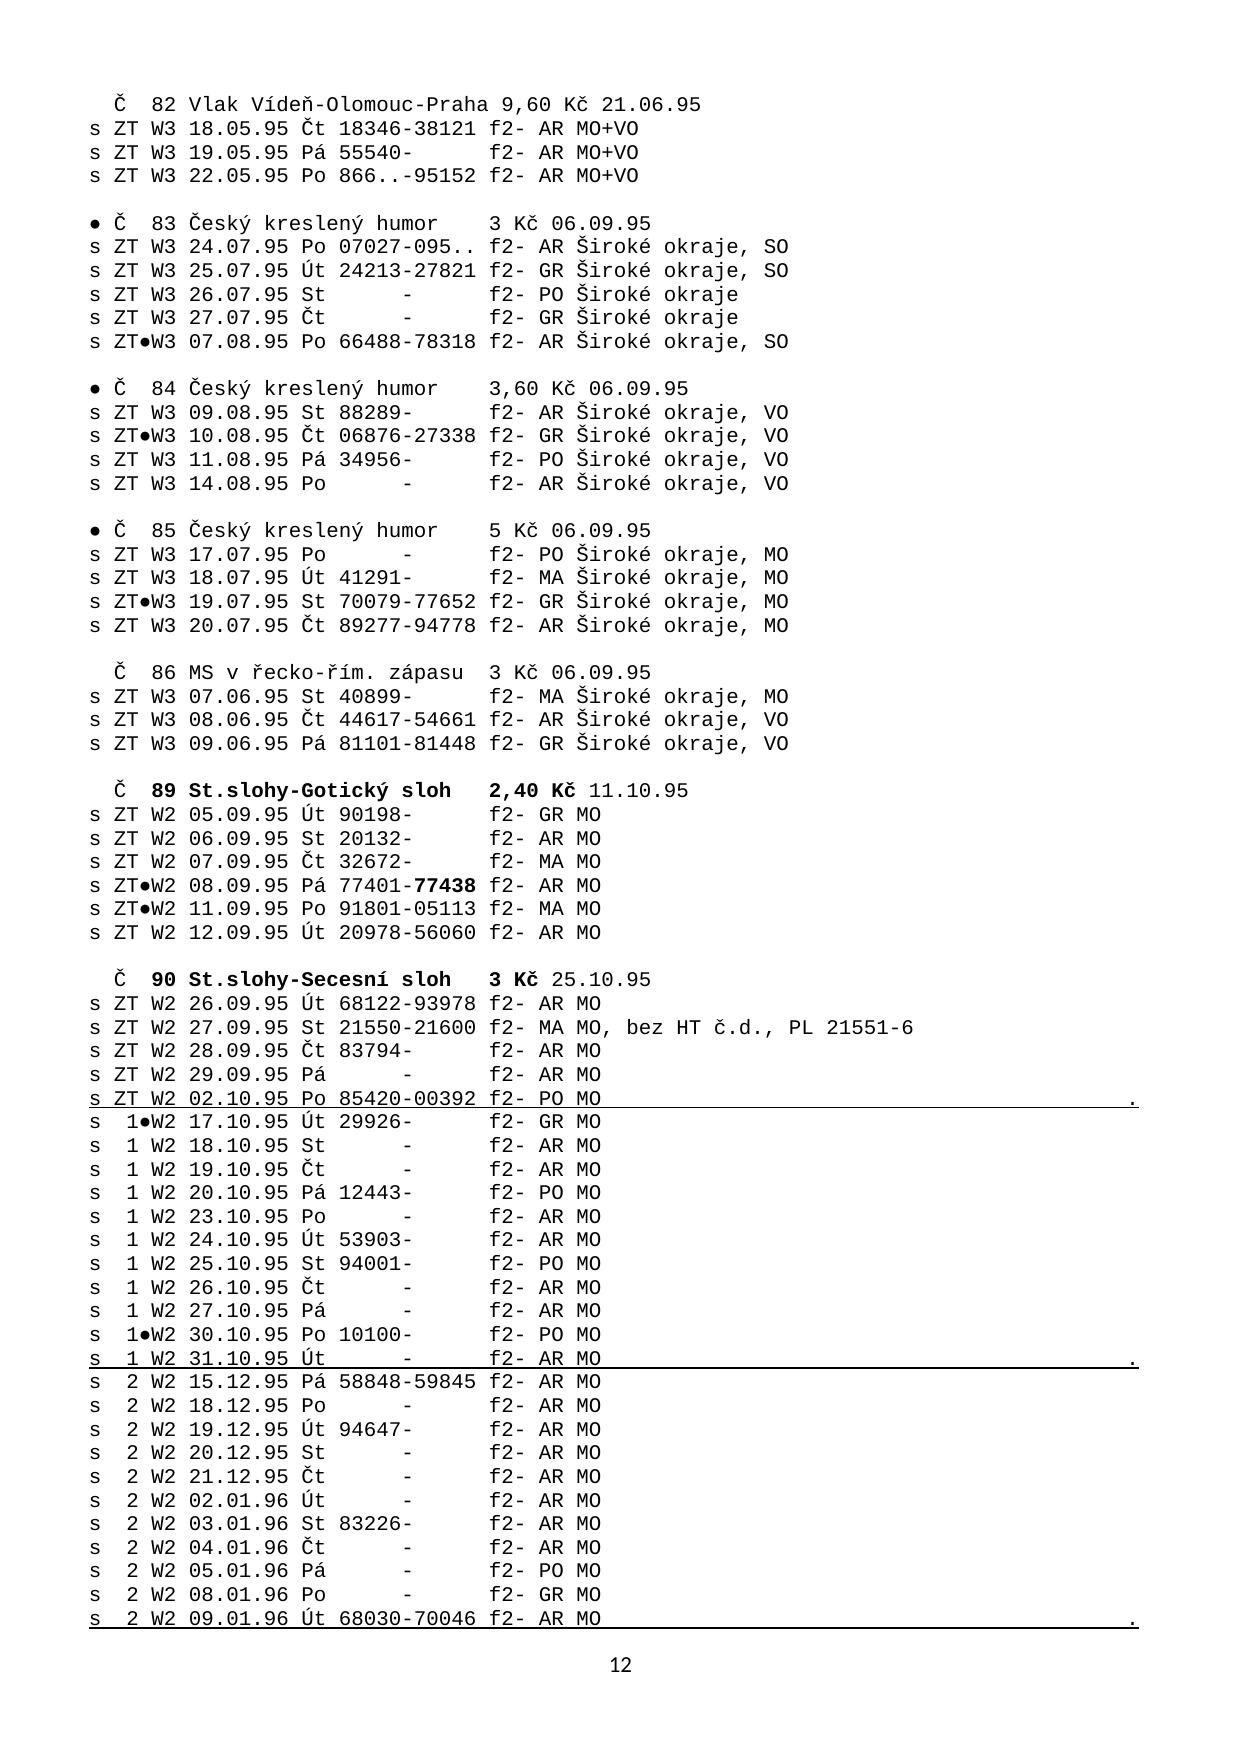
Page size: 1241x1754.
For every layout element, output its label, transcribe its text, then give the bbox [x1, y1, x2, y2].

text Č 90 St.slohy-Secesní sloh 3 Kč 25.10.95 [88, 969, 1152, 993]
text s 2 W2 04.01.96 Čt - f2- AR MO [88, 1537, 1152, 1561]
text s ZT W2 27.09.95 St 21550-21600 f2- MA MO, bez HT č.d., PL 21551-6 [88, 1017, 1152, 1040]
text s ZT W2 28.09.95 Čt 83794- f2- AR MO [88, 1040, 1152, 1064]
text s ZT W2 12.09.95 Út 20978-56060 f2- AR MO [88, 922, 1152, 946]
text s ZT W3 20.07.95 Čt 89277-94778 f2- AR Široké okraje, MO [88, 615, 1152, 638]
text s 1 W2 24.10.95 Út 53903- f2- AR MO [88, 1229, 1152, 1253]
text s ZT W3 26.07.95 St - f2- PO Široké okraje [88, 284, 1152, 307]
text ● Č 83 Český kreslený humor 3 Kč 06.09.95 [88, 213, 1152, 236]
text s ZT W2 26.09.95 Út 68122-93978 f2- AR MO [88, 993, 1152, 1017]
text s 2 W2 05.01.96 Pá - f2- PO MO [88, 1561, 1152, 1584]
text s ZT W2 02.10.95 Po 85420-00392 f2- PO MO . [88, 1088, 1152, 1111]
text s ZT●W2 08.09.95 Pá 77401-77438 f2- AR MO [88, 875, 1152, 898]
text s ZT W3 14.08.95 Po - f2- AR Široké okraje, VO [88, 473, 1152, 496]
text s 1●W2 17.10.95 Út 29926- f2- GR MO [88, 1111, 1152, 1135]
text s ZT●W3 19.07.95 St 70079-77652 f2- GR Široké okraje, MO [88, 591, 1152, 615]
text ● Č 84 Český kreslený humor 3,60 Kč 06.09.95 [88, 378, 1152, 402]
text s 1 W2 25.10.95 St 94001- f2- PO MO [88, 1253, 1152, 1277]
text s 2 W2 21.12.95 Čt - f2- AR MO [88, 1466, 1152, 1489]
text s ZT W2 29.09.95 Pá - f2- AR MO [88, 1064, 1152, 1088]
text s 2 W2 19.12.95 Út 94647- f2- AR MO [88, 1419, 1152, 1442]
text s 1 W2 20.10.95 Pá 12443- f2- PO MO [88, 1182, 1152, 1206]
text s ZT●W3 10.08.95 Čt 06876-27338 f2- GR Široké okraje, VO [88, 426, 1152, 449]
text s ZT W3 08.06.95 Čt 44617-54661 f2- AR Široké okraje, VO [88, 709, 1152, 733]
text s 1●W2 30.10.95 Po 10100- f2- PO MO [88, 1324, 1152, 1348]
text s 2 W2 18.12.95 Po - f2- AR MO [88, 1395, 1152, 1419]
text s ZT W3 24.07.95 Po 07027-095.. f2- AR Široké okraje, SO [88, 236, 1152, 260]
text s 2 W2 08.01.96 Po - f2- GR MO [88, 1584, 1152, 1608]
text s ZT W2 05.09.95 Út 90198- f2- GR MO [88, 804, 1152, 827]
text s ZT●W2 11.09.95 Po 91801-05113 f2- MA MO [88, 898, 1152, 922]
text s 2 W2 15.12.95 Pá 58848-59845 f2- AR MO [88, 1371, 1152, 1395]
text s ZT W3 07.06.95 St 40899- f2- MA Široké okraje, MO [88, 686, 1152, 709]
text Č 82 Vlak Vídeň-Olomouc-Praha 9,60 Kč 21.06.95 [88, 94, 1152, 118]
text s ZT W3 11.08.95 Pá 34956- f2- PO Široké okraje, VO [88, 449, 1152, 473]
text Č 86 MS v řecko-řím. zápasu 3 Kč 06.09.95 [88, 662, 1152, 686]
text s ZT W2 07.09.95 Čt 32672- f2- MA MO [88, 851, 1152, 875]
text s 1 W2 31.10.95 Út - f2- AR MO . [88, 1348, 1152, 1371]
text s 1 W2 23.10.95 Po - f2- AR MO [88, 1206, 1152, 1229]
text s 2 W2 20.12.95 St - f2- AR MO [88, 1442, 1152, 1466]
text s 2 W2 03.01.96 St 83226- f2- AR MO [88, 1513, 1152, 1537]
text s 1 W2 27.10.95 Pá - f2- AR MO [88, 1300, 1152, 1324]
text s ZT W3 27.07.95 Čt - f2- GR Široké okraje [88, 307, 1152, 331]
text s 2 W2 02.01.96 Út - f2- AR MO [88, 1489, 1152, 1513]
text s ZT W3 19.05.95 Pá 55540- f2- AR MO+VO [88, 142, 1152, 165]
text s 1 W2 26.10.95 Čt - f2- AR MO [88, 1277, 1152, 1300]
text s ZT W3 09.06.95 Pá 81101-81448 f2- GR Široké okraje, VO [88, 733, 1152, 757]
text s ZT W3 25.07.95 Út 24213-27821 f2- GR Široké okraje, SO [88, 260, 1152, 284]
text s ZT W3 18.07.95 Út 41291- f2- MA Široké okraje, MO [88, 567, 1152, 591]
text s 2 W2 09.01.96 Út 68030-70046 f2- AR MO . [88, 1608, 1152, 1631]
text s 1 W2 19.10.95 Čt - f2- AR MO [88, 1158, 1152, 1182]
text s ZT W3 17.07.95 Po - f2- PO Široké okraje, MO [88, 544, 1152, 567]
text ● Č 85 Český kreslený humor 5 Kč 06.09.95 [88, 520, 1152, 544]
text s 1 W2 18.10.95 St - f2- AR MO [88, 1135, 1152, 1158]
text Č 89 St.slohy-Gotický sloh 2,40 Kč 11.10.95 [88, 780, 1152, 804]
text s ZT W3 18.05.95 Čt 18346-38121 f2- AR MO+VO [88, 118, 1152, 142]
text s ZT●W3 07.08.95 Po 66488-78318 f2- AR Široké okraje, SO [88, 331, 1152, 354]
text s ZT W3 22.05.95 Po 866..-95152 f2- AR MO+VO [88, 165, 1152, 189]
text s ZT W2 06.09.95 St 20132- f2- AR MO [88, 827, 1152, 851]
text s ZT W3 09.08.95 St 88289- f2- AR Široké okraje, VO [88, 402, 1152, 426]
